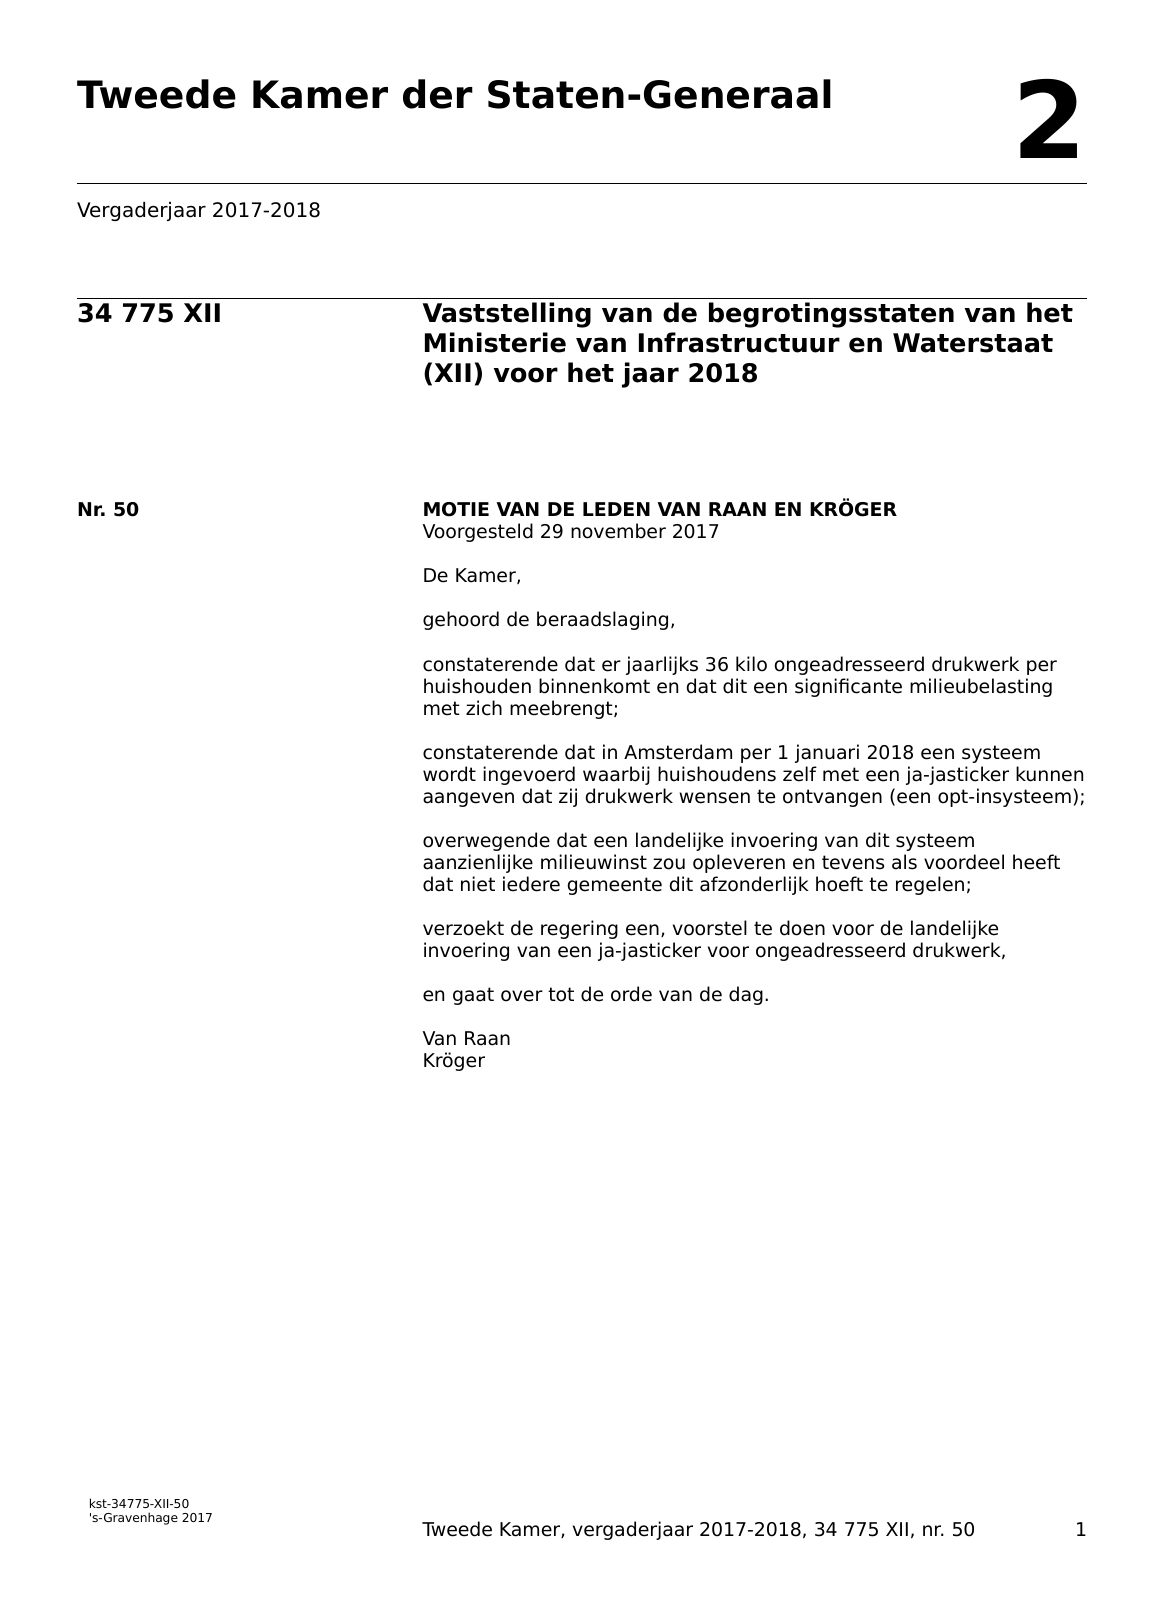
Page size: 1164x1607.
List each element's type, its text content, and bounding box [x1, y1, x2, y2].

subtitle 34 775 XII Vaststelling van de begrotingsstaten van het Ministerie van Infrastructuur en Waterstaat (XII) voor het jaar 2018 [77, 299, 1087, 388]
text 's-Gravenhage 2017 [88, 1511, 323, 1525]
text verzoekt de regering een, voorstel te doen voor de landelijke invoering van een ja-jasticker voor ongeadresseerd drukwerk, [422, 918, 1087, 962]
text Van Raan [422, 1028, 1087, 1050]
table_header 2 [886, 59, 1087, 183]
text constaterende dat er jaarlijks 36 kilo ongeadresseerd drukwerk per huishouden binnenkomt en dat dit een significante milieubelasting met zich meebrengt; [422, 653, 1087, 719]
text en gaat over tot de orde van de dag. [422, 984, 1087, 1006]
text Voorgesteld 29 november 2017 [422, 521, 1087, 543]
text kst-34775-XII-50 [88, 1497, 323, 1511]
text gehoord de beraadslaging, [422, 609, 1087, 631]
text overwegende dat een landelijke invoering van dit systeem aanzienlijke milieuwinst zou opleveren en tevens als voordeel heeft dat niet iedere gemeente dit afzonderlijk hoeft te regelen; [422, 830, 1087, 896]
table_header Tweede Kamer der Staten-Generaal [77, 59, 886, 183]
text Kröger [422, 1050, 1087, 1072]
text constaterende dat in Amsterdam per 1 januari 2018 een systeem wordt ingevoerd waarbij huishoudens zelf met een ja-jasticker kunnen aangeven dat zij drukwerk wensen te ontvangen (een opt-insysteem); [422, 742, 1087, 808]
subtitle Nr. 50 MOTIE VAN DE LEDEN VAN RAAN EN KRÖGER [77, 499, 1087, 521]
table_cell Vergaderjaar 2017-2018 [77, 184, 1087, 298]
text De Kamer, [422, 565, 1087, 587]
